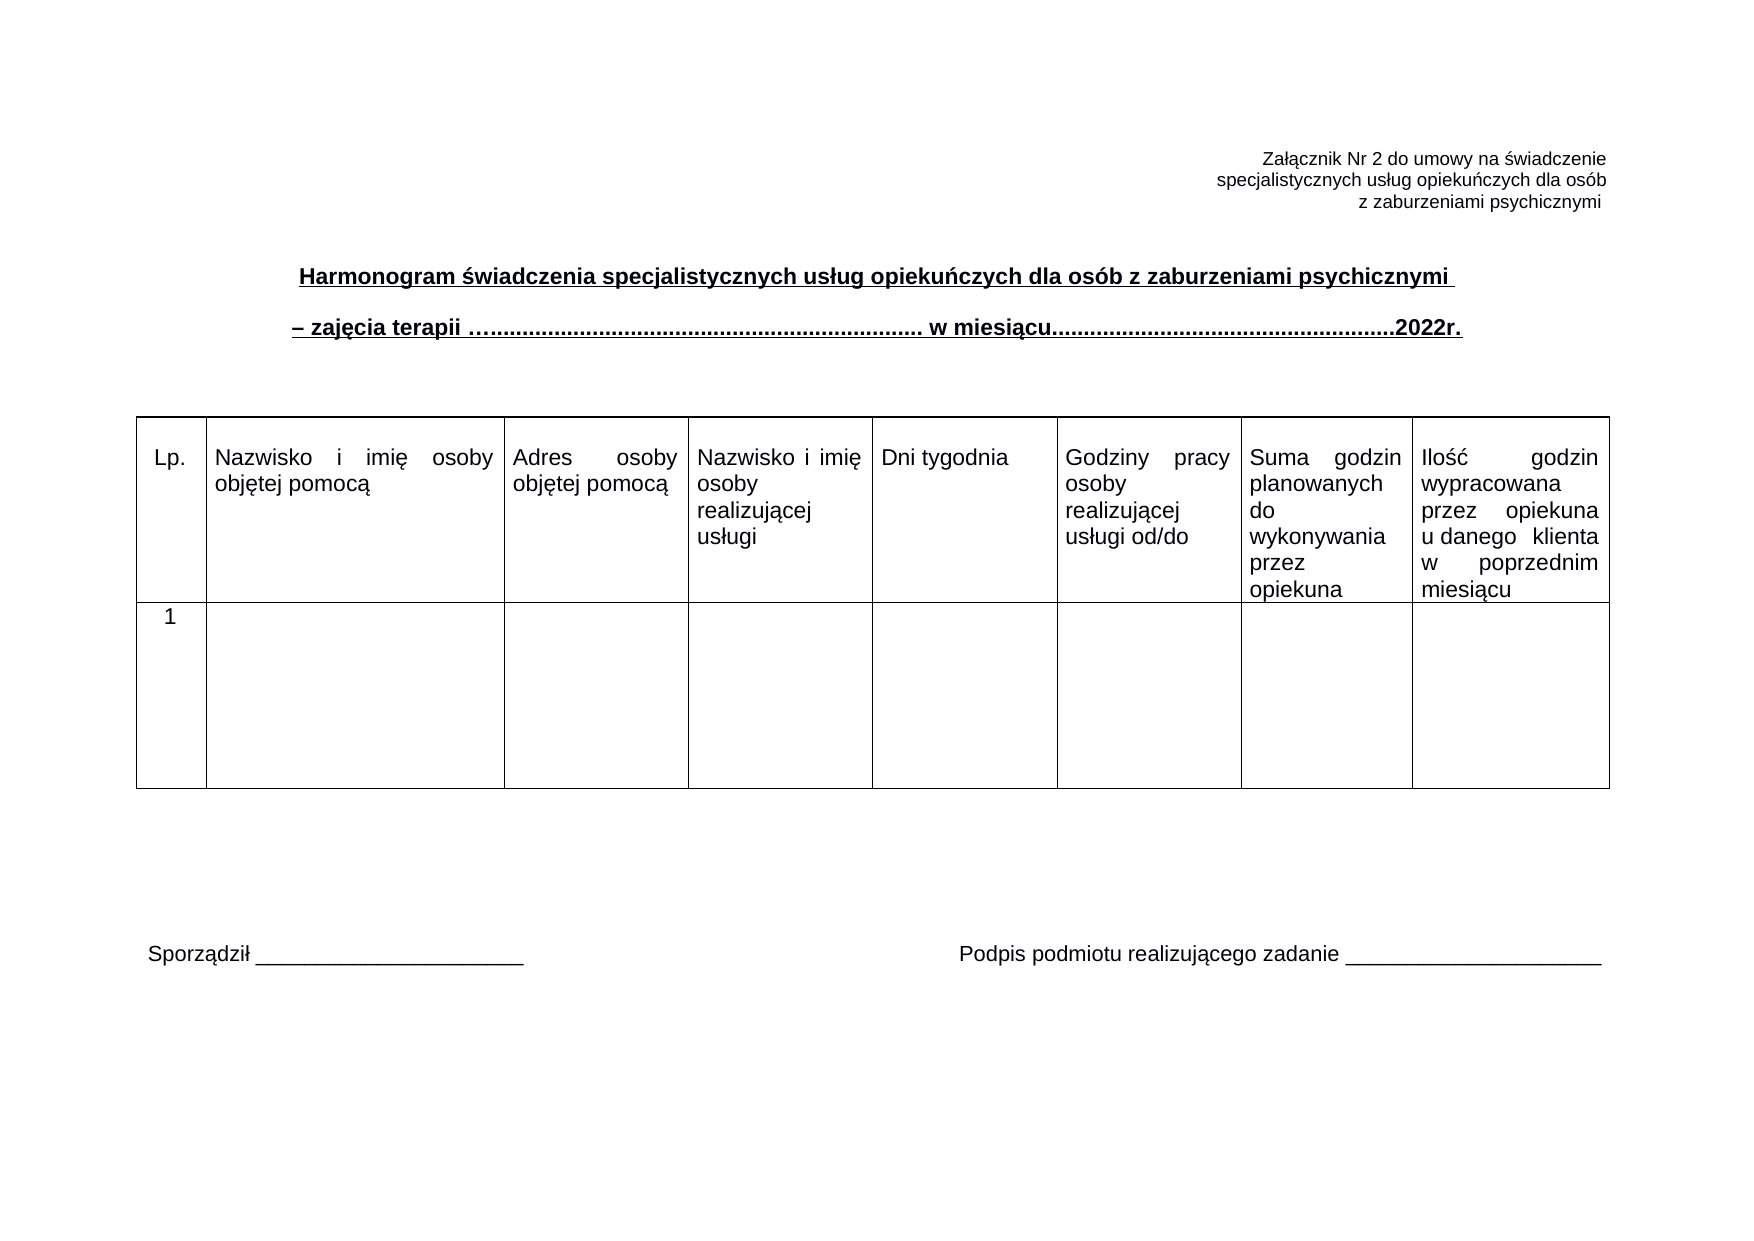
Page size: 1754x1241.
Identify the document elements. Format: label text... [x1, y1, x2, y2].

text Sporządził ______________________ Podpis podmiotu realizującego zadanie _____________________ [148, 940, 1606, 966]
table_header Nazwisko i imię osoby realizującej usługi [689, 418, 872, 602]
table_header Godziny pracy osoby realizującej usługi od/do [1058, 418, 1241, 602]
table_header Suma godzin planowanych do wykonywania przez opiekuna [1242, 418, 1412, 602]
text Załącznik Nr 2 do umowy na świadczenie specjalistycznych usług opiekuńczych dla osób z zaburzeniami psychicznymi [1106, 148, 1606, 212]
table_cell 1 [137, 603, 206, 787]
table_cell [505, 603, 688, 787]
table_header Dni tygodnia [873, 418, 1057, 602]
table_header Adres osoby objętej pomocą [505, 418, 688, 602]
table_cell [1242, 603, 1412, 787]
table_cell [207, 603, 504, 787]
text Harmonogram świadczenia specjalistycznych usług opiekuńczych dla osób z zaburzeniami psychicznymi [148, 263, 1606, 290]
table_header Lp. [137, 418, 206, 602]
table_cell [873, 603, 1057, 787]
text – zajęcia terapii ….................................................................... w miesiącu......................................................2022r. [148, 314, 1606, 341]
table_header Nazwisko i imię osoby objętej pomocą [207, 418, 504, 602]
table_cell [689, 603, 872, 787]
table_header Ilość godzin wypracowana przez opiekuna u danego klienta w poprzednim miesiącu [1413, 418, 1609, 602]
table_cell [1413, 603, 1609, 787]
table_cell [1058, 603, 1241, 787]
